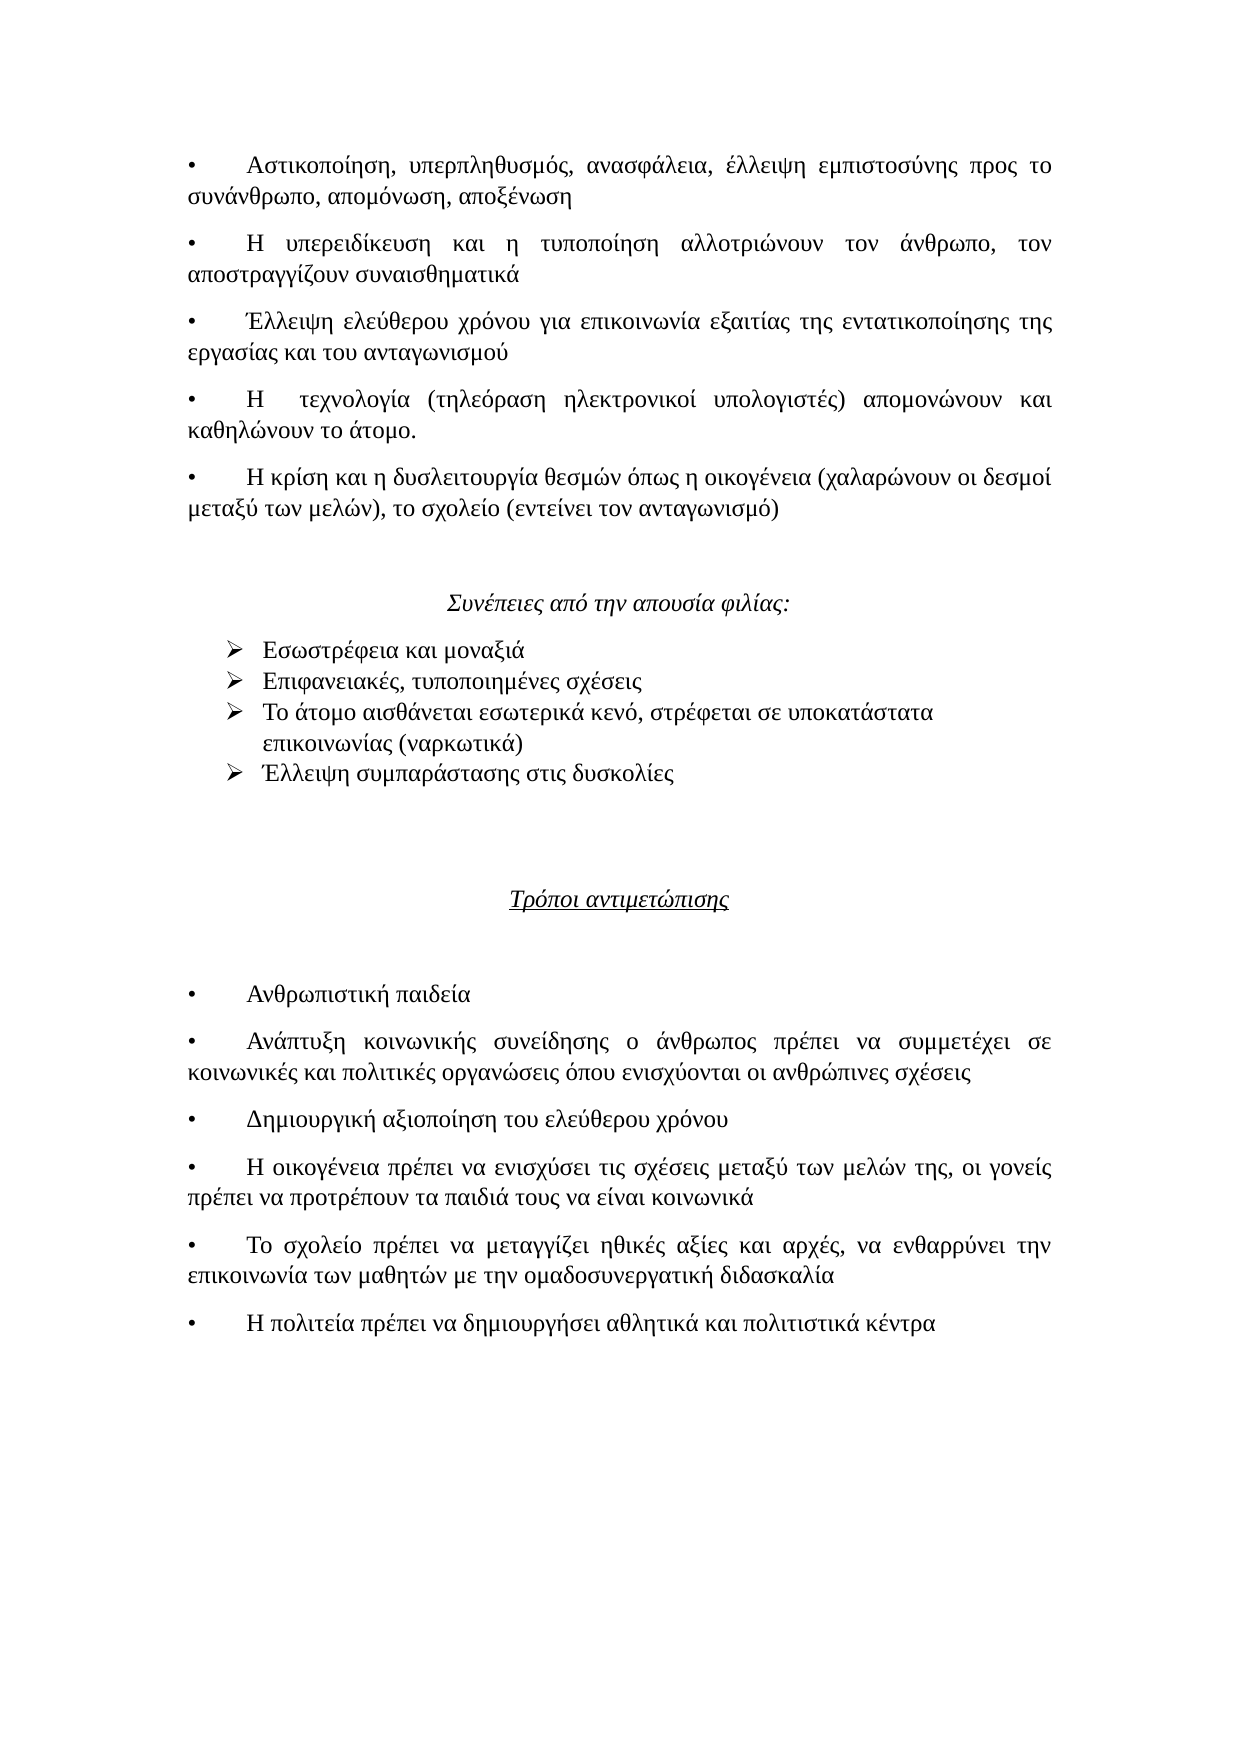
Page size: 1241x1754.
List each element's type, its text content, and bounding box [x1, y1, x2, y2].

text • Η πολιτεία πρέπει να δημιουργήσει αθλητικά και πολιτιστικά κέντρα [187, 1308, 1053, 1337]
text • Η κρίση και η δυσλειτουργία θεσμών όπως η οικογένεια (χαλαρώνουν οι δεσμοί μεταξύ των μελών), το σχολείο (εντείνει τον ανταγωνισμό) [187, 462, 1053, 522]
text • Η οικογένεια πρέπει να ενισχύσει τις σχέσεις μεταξύ των μελών της, οι γονείς πρέπει να προτρέπουν τα παιδιά τους να είναι κοινωνικά [187, 1152, 1053, 1211]
text • Ανθρωπιστική παιδεία [187, 979, 1053, 1007]
text • Ανάπτυξη κοινωνικής συνείδησης ο άνθρωπος πρέπει να συμμετέχει σε κοινωνικές και πολιτικές οργανώσεις όπου ενισχύονται οι ανθρώπινες σχέσεις [187, 1026, 1053, 1086]
list Εσωστρέφεια και μοναξιά [225, 635, 1053, 664]
text • Αστικοποίηση, υπερπληθυσμός, ανασφάλεια, έλλειψη εμπιστοσύνης προς το συνάνθρωπο, απομόνωση, αποξένωση [187, 150, 1053, 209]
text Συνέπειες από την απουσία φιλίας: [187, 588, 1053, 617]
text • Η τεχνολογία (τηλεόραση ηλεκτρονικοί υπολογιστές) απομονώνουν και καθηλώνουν το άτομο. [187, 384, 1053, 444]
list Το άτομο αισθάνεται εσωτερικά κενό, στρέφεται σε υποκατάστατα επικοινωνίας (ναρκωτικά) [225, 697, 1053, 756]
list Έλλειψη συμπαράστασης στις δυσκολίες [225, 758, 1053, 787]
text • Έλλειψη ελεύθερου χρόνου για επικοινωνία εξαιτίας της εντατικοποίησης της εργασίας και του ανταγωνισμού [187, 306, 1053, 366]
list Επιφανειακές, τυποποιημένες σχέσεις [225, 666, 1053, 695]
text • Το σχολείο πρέπει να μεταγγίζει ηθικές αξίες και αρχές, να ενθαρρύνει την επικοινωνία των μαθητών με την ομαδοσυνεργατική διδασκαλία [187, 1230, 1053, 1289]
text • Η υπερειδίκευση και η τυποποίηση αλλοτριώνουν τον άνθρωπο, τον αποστραγγίζουν συναισθηματικά [187, 228, 1053, 288]
text Τρόποι αντιμετώπισης [187, 884, 1053, 913]
text • Δημιουργική αξιοποίηση του ελεύθερου χρόνου [187, 1104, 1053, 1133]
